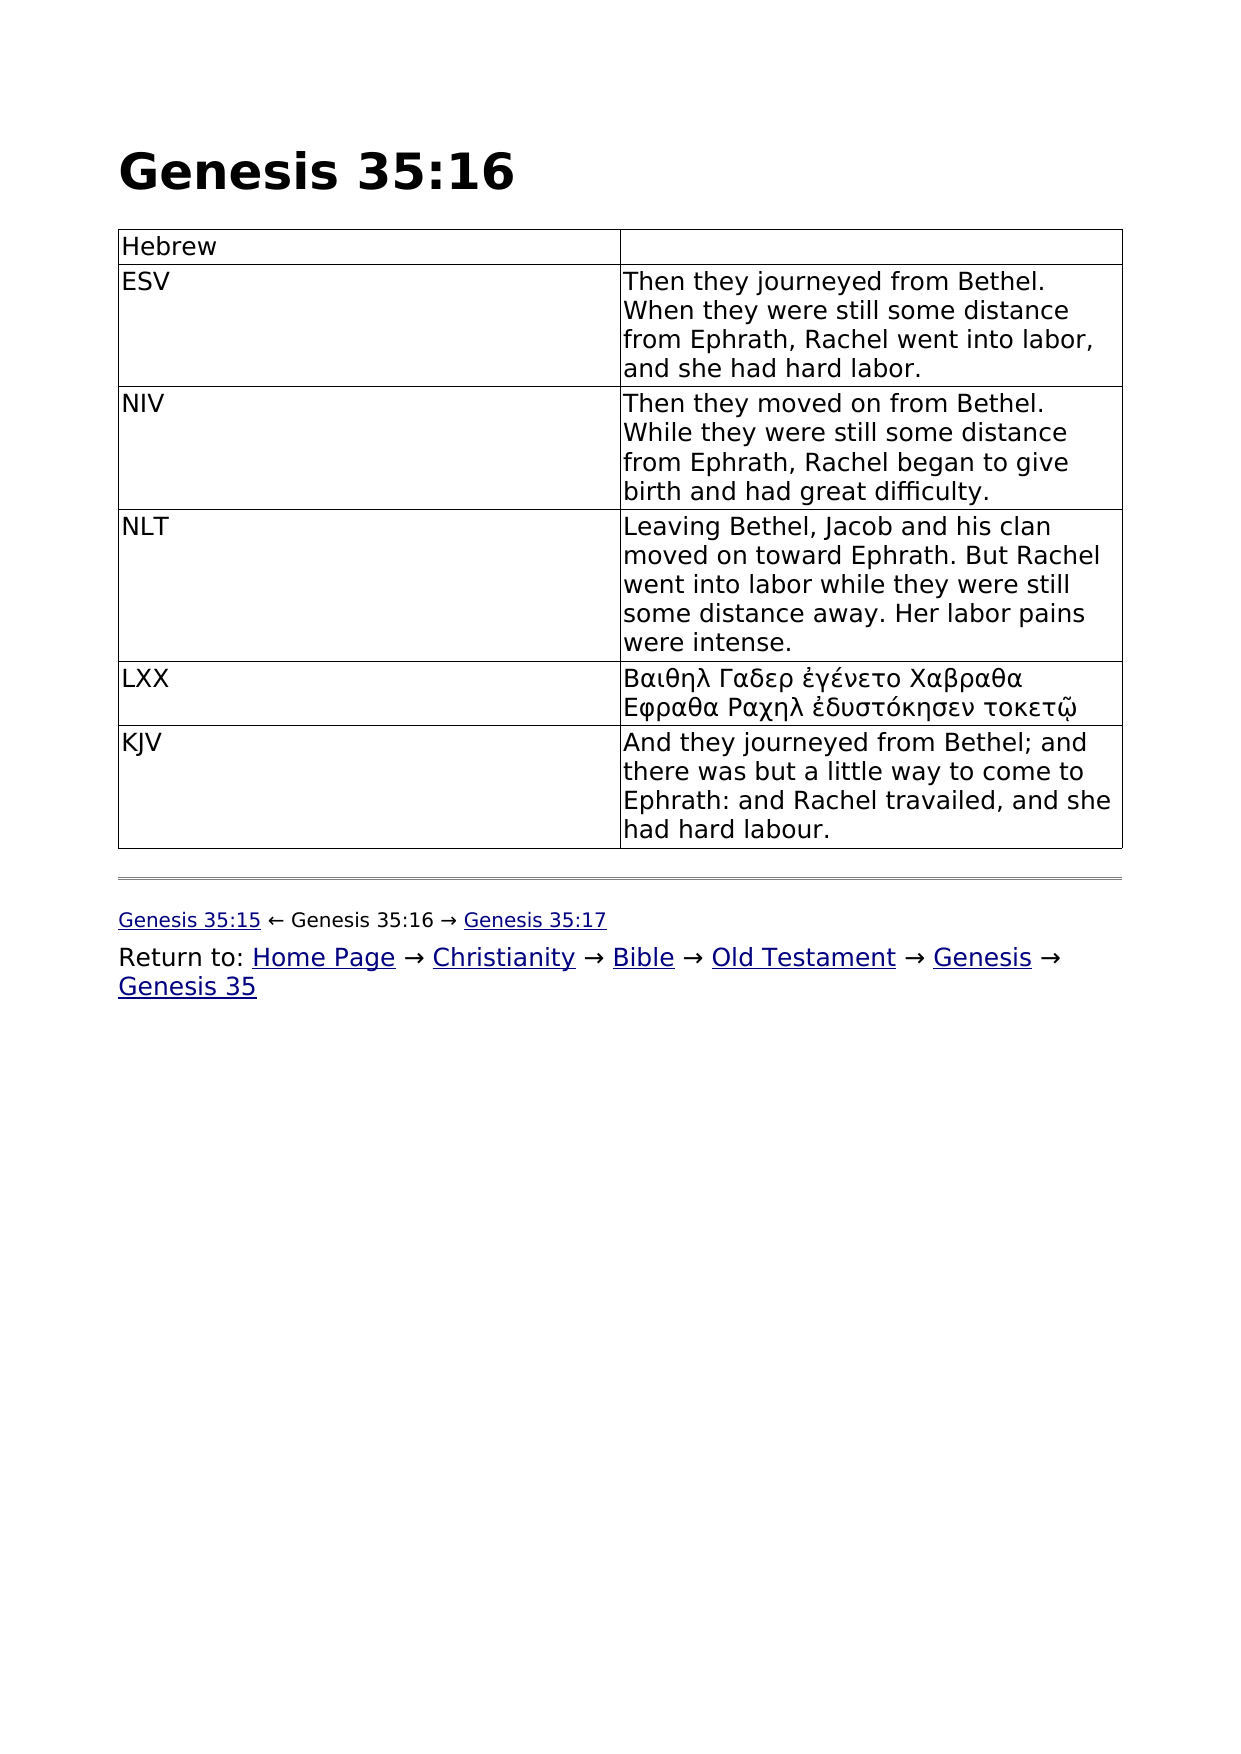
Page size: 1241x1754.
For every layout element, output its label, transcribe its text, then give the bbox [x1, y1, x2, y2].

table_cell LXX [119, 662, 620, 725]
table_cell Βαιθηλ Γαδερ ἐγένετο Χαβραθα Εφραθα Ραχηλ ἐδυστόκησεν τοκετῷ [621, 662, 1122, 725]
text Genesis 35:15 ← Genesis 35:16 → Genesis 35:17 [118, 909, 1122, 943]
table_cell NIV [119, 387, 620, 509]
table_cell KJV [119, 726, 620, 848]
table_cell Then they moved on from Bethel. While they were still some distance from Ephrath, Rachel began to give birth and had great difficulty. [621, 387, 1122, 509]
table_cell NLT [119, 510, 620, 661]
table_header Hebrew [119, 230, 620, 264]
table_cell ESV [119, 265, 620, 386]
table_cell Then they journeyed from Bethel. When they were still some distance from Ephrath, Rachel went into labor, and she had hard labor. [621, 265, 1122, 386]
table_cell And they journeyed from Bethel; and there was but a little way to come to Ephrath: and Rachel travailed, and she had hard labour. [621, 726, 1122, 848]
table_cell Leaving Bethel, Jacob and his clan moved on toward Ephrath. But Rachel went into labor while they were still some distance away. Her labor pains were intense. [621, 510, 1122, 661]
text Return to: Home Page → Christianity → Bible → Old Testament → Genesis → Genesis 35 [118, 943, 1122, 1001]
table_header [621, 230, 1122, 264]
subtitle Genesis 35:16 [118, 143, 1122, 201]
